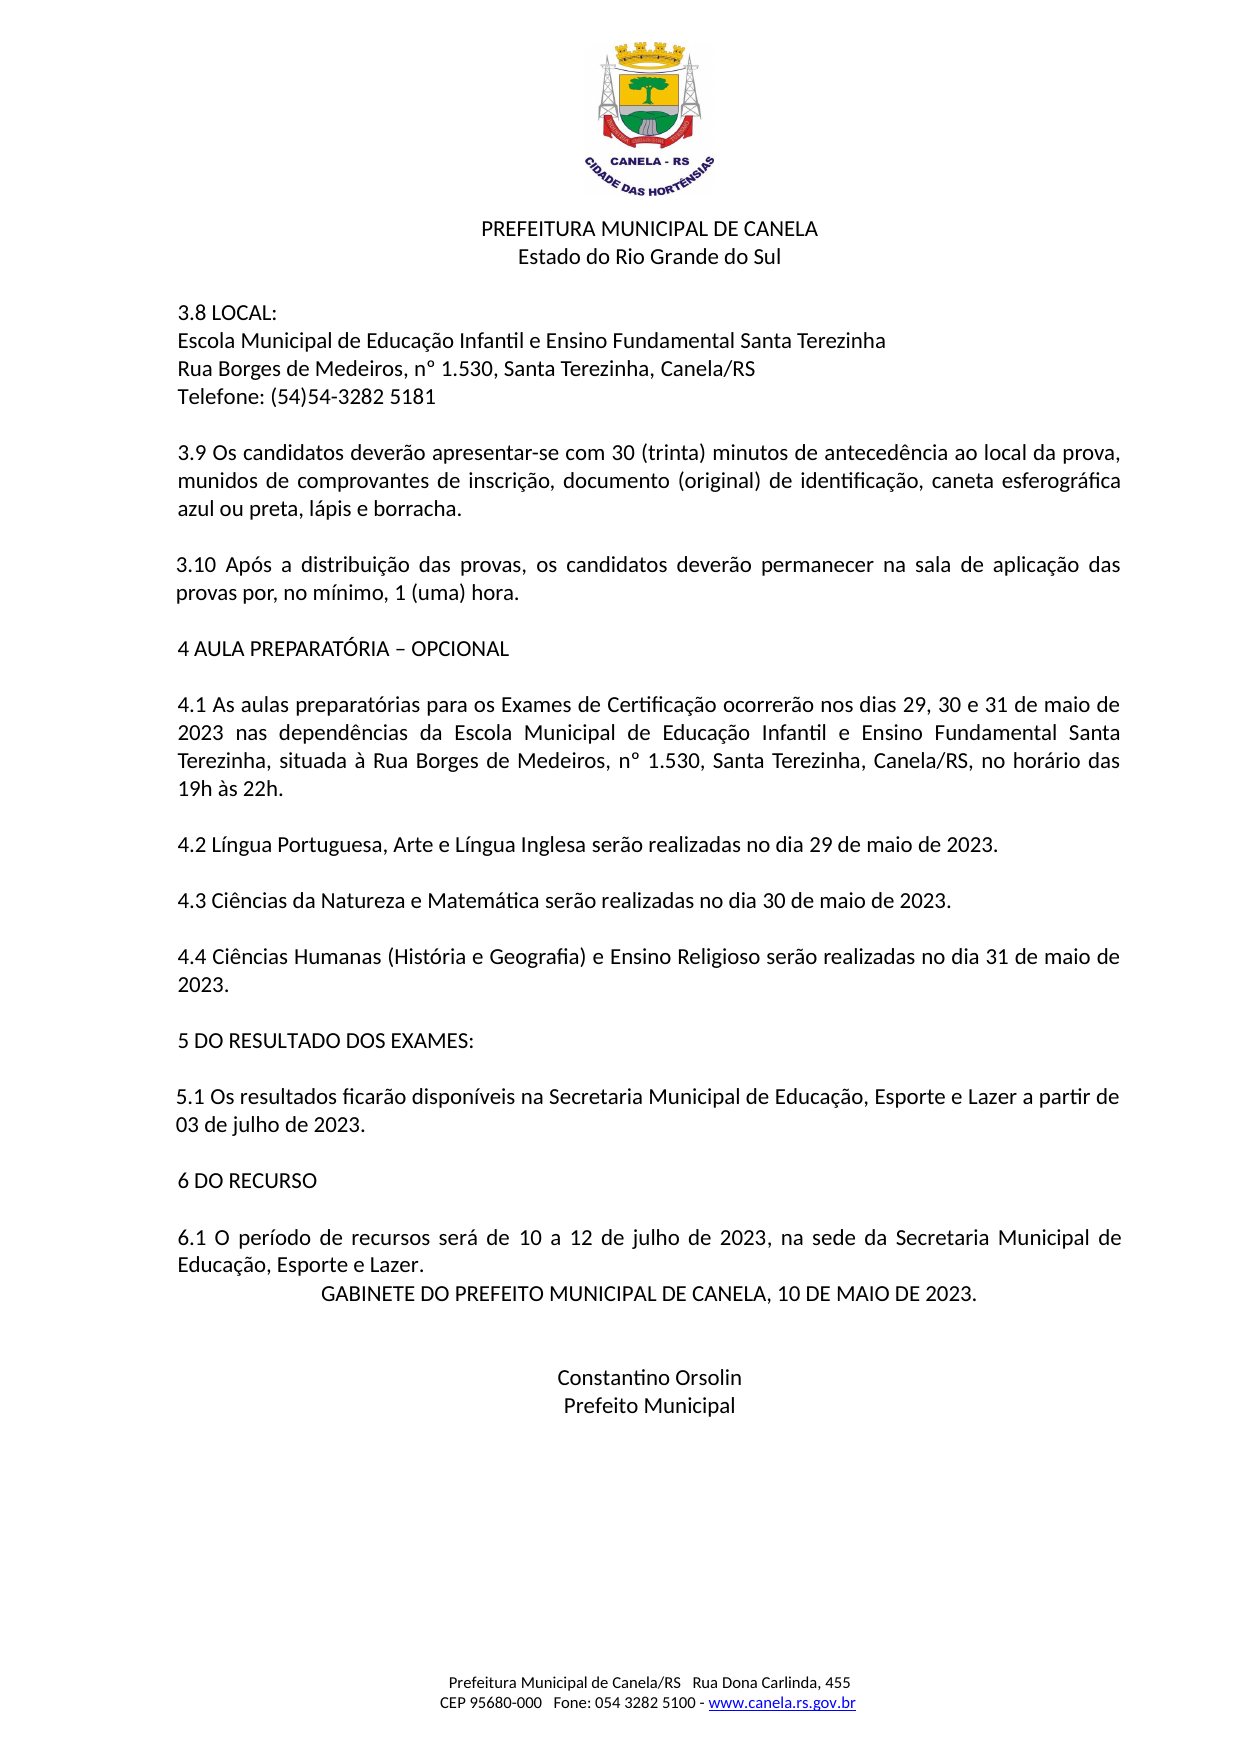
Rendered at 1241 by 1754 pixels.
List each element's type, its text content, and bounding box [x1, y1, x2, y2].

text Constantino Orsolin [177, 1363, 1122, 1391]
text 3.10 Após a distribuição das provas, os candidatos deverão permanecer na sala de aplicação das provas por, no mínimo, 1 (uma) hora. [176, 550, 1122, 606]
text 4 AULA PREPARATÓRIA – OPCIONAL [177, 634, 1122, 662]
text 4.3 Ciências da Natureza e Matemática serão realizadas no dia 30 de maio de 2023. [177, 886, 1122, 914]
text 6.1 O período de recursos será de 10 a 12 de julho de 2023, na sede da Secretaria Municipal de Educação, Esporte e Lazer. [177, 1223, 1122, 1279]
text 4.4 Ciências Humanas (História e Geografia) e Ensino Religioso serão realizadas no dia 31 de maio de 2023. [177, 942, 1122, 998]
text 3.8 LOCAL: [177, 298, 1122, 326]
text Telefone: (54)54-3282 5181 [177, 382, 1122, 410]
text 4.2 Língua Portuguesa, Arte e Língua Inglesa serão realizadas no dia 29 de maio de 2023. [177, 830, 1122, 858]
text Escola Municipal de Educação Infantil e Ensino Fundamental Santa Terezinha [177, 326, 1122, 354]
text 5 DO RESULTADO DOS EXAMES: [177, 1026, 1122, 1054]
text 3.9 Os candidatos deverão apresentar-se com 30 (trinta) minutos de antecedência ao local da prova, munidos de comprovantes de inscrição, documento (original) de identificação, caneta esferográfica azul ou preta, lápis e borracha. [177, 438, 1122, 522]
picture [585, 42, 714, 196]
text 5.1 Os resultados ficarão disponíveis na Secretaria Municipal de Educação, Esporte e Lazer a partir de 03 de julho de 2023. [176, 1082, 1122, 1138]
text Rua Borges de Medeiros, nº 1.530, Santa Terezinha, Canela/RS [177, 354, 1122, 382]
text 4.1 As aulas preparatórias para os Exames de Certificação ocorrerão nos dias 29, 30 e 31 de maio de 2023 nas dependências da Escola Municipal de Educação Infantil e Ensino Fundamental Santa Terezinha, situada à Rua Borges de Medeiros, nº 1.530, Santa Terezinha, Canela/RS, no horário das 19h às 22h. [177, 690, 1122, 802]
text 6 DO RECURSO [177, 1167, 1122, 1194]
text Prefeito Municipal [177, 1391, 1122, 1419]
text GABINETE DO PREFEITO MUNICIPAL DE CANELA, 10 DE MAIO DE 2023. [177, 1279, 1122, 1307]
